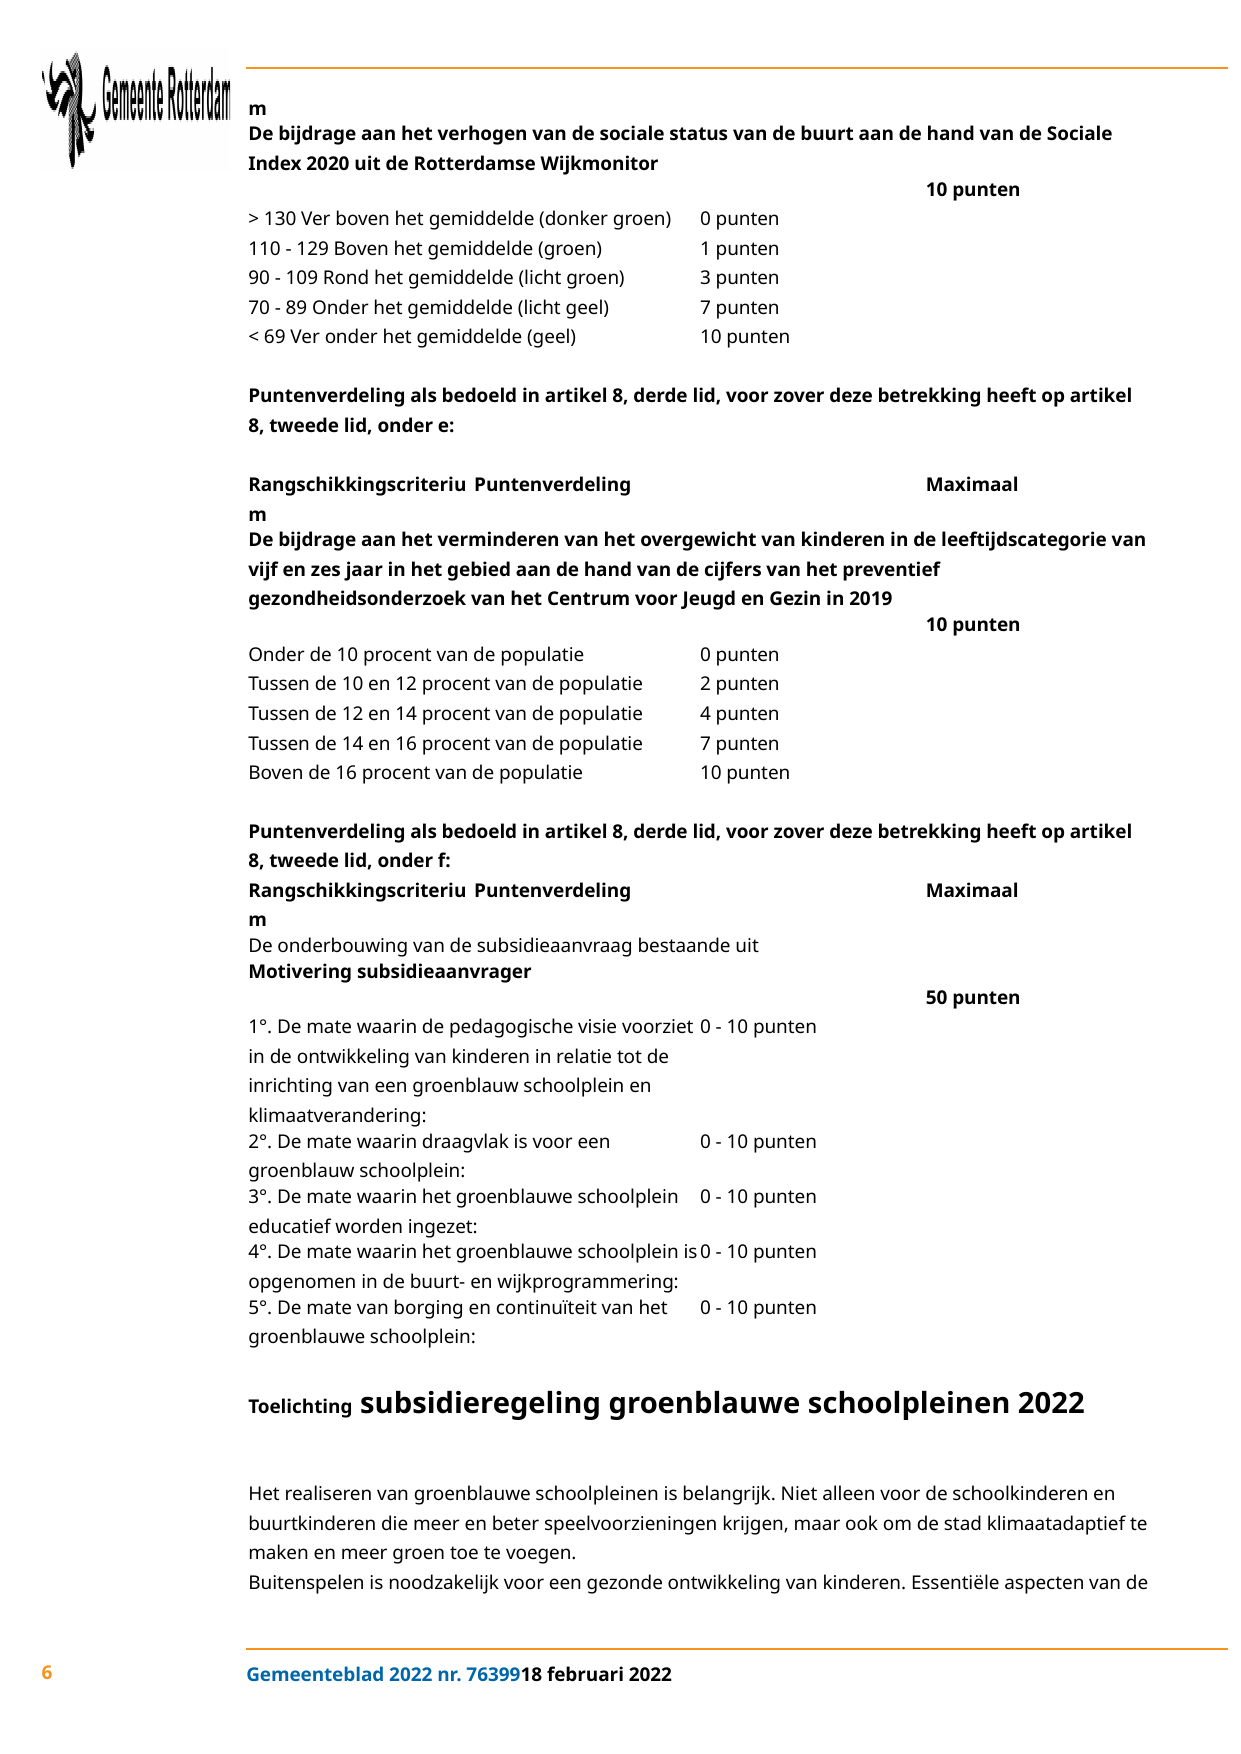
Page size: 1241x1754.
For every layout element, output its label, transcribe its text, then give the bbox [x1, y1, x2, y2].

text Het realiseren van groenblauwe schoolpleinen is belangrijk. Niet alleen voor de schoolkinderen en buurtkinderen die meer en beter speelvoorzieningen krijgen, maar ook om de stad klimaatadaptief te maken en meer groen toe te voegen. [248, 1480, 1152, 1565]
table_cell [926, 1183, 1152, 1238]
table_header m [248, 95, 474, 121]
table_header Rangschikkingscriterium [248, 877, 474, 932]
table_cell 0 punten 2 punten 4 punten 7 punten 10 punten [700, 611, 926, 785]
table_cell 1°. De mate waarin de pedagogische visie voorziet in de ontwikkeling van kinderen in relatie tot de inrichting van een groenblauw schoolplein en klimaatverandering: [248, 984, 700, 1128]
table_cell 50 punten [926, 984, 1152, 1128]
table_cell 0 - 10 punten [700, 1183, 926, 1238]
text Buitenspelen is noodzakelijk voor een gezonde ontwikkeling van kinderen. Essentiële aspecten van de [248, 1569, 1152, 1595]
table_cell 0 punten 1 punten 3 punten 7 punten 10 punten [700, 176, 926, 349]
table_cell 10 punten [926, 611, 1152, 785]
table_cell 5°. De mate van borging en continuïteit van het groenblauwe schoolplein: [248, 1294, 700, 1349]
table_header Maximaal [926, 471, 1152, 526]
table_cell 0 - 10 punten [700, 1128, 926, 1183]
table_cell 0 - 10 punten [700, 1239, 926, 1294]
table_cell De bijdrage aan het verminderen van het overgewicht van kinderen in de leeftijdscategorie van vijf en zes jaar in het gebied aan de hand van de cijfers van het preventief gezondheidsonderzoek van het Centrum voor Jeugd en Gezin in 2019 [248, 526, 1152, 611]
table_header [926, 95, 1152, 121]
picture [41, 47, 231, 172]
text Puntenverdeling als bedoeld in artikel 8, derde lid, voor zover deze betrekking heeft op artikel 8, tweede lid, onder e: [248, 382, 1152, 438]
table_cell 10 punten [926, 176, 1152, 349]
table_cell 0 - 10 punten [700, 1294, 926, 1349]
table_cell 0 - 10 punten [700, 984, 926, 1128]
table_cell [926, 1239, 1152, 1294]
table_cell Motivering subsidieaanvrager [248, 958, 1152, 984]
table_header Maximaal [926, 877, 1152, 932]
table_header Rangschikkingscriterium [248, 471, 474, 526]
table_cell De bijdrage aan het verhogen van de sociale status van de buurt aan de hand van de Sociale Index 2020 uit de Rotterdamse Wijkmonitor [248, 121, 1152, 176]
table_cell > 130 Ver boven het gemiddelde (donker groen) 110 - 129 Boven het gemiddelde (groen) 90 - 109 Rond het gemiddelde (licht groen) 70 - 89 Onder het gemiddelde (licht geel) < 69 Ver onder het gemiddelde (geel) [248, 176, 700, 349]
table_cell 2°. De mate waarin draagvlak is voor een groenblauw schoolplein: [248, 1128, 700, 1183]
table_cell [926, 1128, 1152, 1183]
text Puntenverdeling als bedoeld in artikel 8, derde lid, voor zover deze betrekking heeft op artikel 8, tweede lid, onder f: [248, 818, 1152, 873]
table_header Puntenverdeling [474, 471, 926, 526]
table_cell De onderbouwing van de subsidieaanvraag bestaande uit [248, 933, 1152, 958]
table_header Puntenverdeling [474, 877, 926, 932]
table_header [474, 95, 926, 121]
table_cell Onder de 10 procent van de populatie Tussen de 10 en 12 procent van de populatie Tussen de 12 en 14 procent van de populatie Tussen de 14 en 16 procent van de populatie Boven de 16 procent van de populatie [248, 611, 700, 785]
table_cell 4°. De mate waarin het groenblauwe schoolplein is opgenomen in de buurt- en wijkprogrammering: [248, 1239, 700, 1294]
text Toelichting subsidieregeling groenblauwe schoolpleinen 2022 [248, 1382, 1152, 1422]
table_cell [926, 1294, 1152, 1349]
table_cell 3°. De mate waarin het groenblauwe schoolplein educatief worden ingezet: [248, 1183, 700, 1238]
